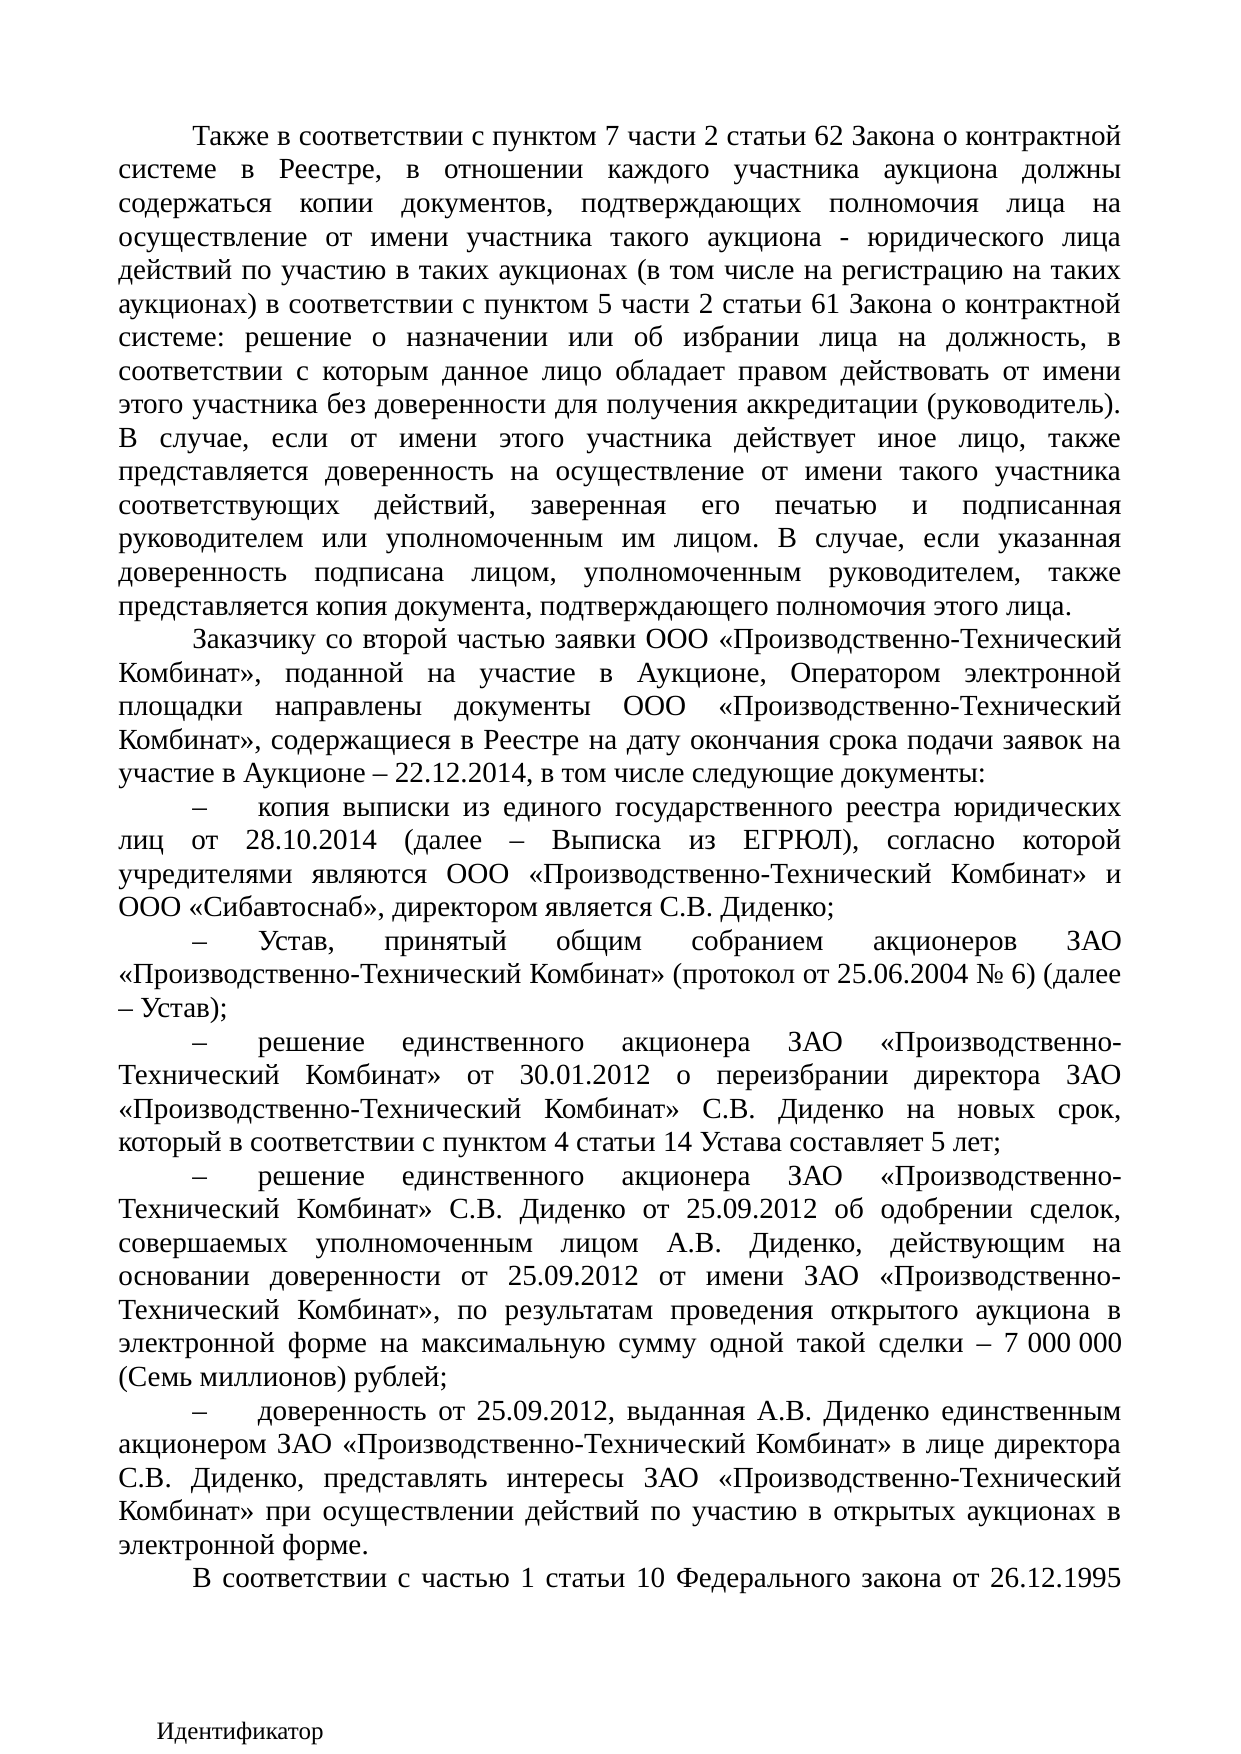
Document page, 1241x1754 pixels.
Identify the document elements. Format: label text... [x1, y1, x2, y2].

text – решение единственного акционера ЗАО «Производственно-Технический Комбинат» от 30.01.2012 о переизбрании директора ЗАО «Производственно-Технический Комбинат» С.В. Диденко на новых срок, который в соответствии с пунктом 4 статьи 14 Устава составляет 5 лет; [118, 1024, 1122, 1158]
text Также в соответствии с пунктом 7 части 2 статьи 62 Закона о контрактной системе в Реестре, в отношении каждого участника аукциона должны содержаться копии документов, подтверждающих полномочия лица на осуществление от имени участника такого аукциона - юридического лица действий по участию в таких аукционах (в том числе на регистрацию на таких аукционах) в соответствии с пунктом 5 части 2 статьи 61 Закона о контрактной системе: решение о назначении или об избрании лица на должность, в соответствии с которым данное лицо обладает правом действовать от имени этого участника без доверенности для получения аккредитации (руководитель). В случае, если от имени этого участника действует иное лицо, также представляется доверенность на осуществление от имени такого участника соответствующих действий, заверенная его печатью и подписанная руководителем или уполномоченным им лицом. В случае, если указанная доверенность подписана лицом, уполномоченным руководителем, также представляется копия документа, подтверждающего полномочия этого лица. [118, 118, 1122, 621]
text Заказчику со второй частью заявки ООО «Производственно-Технический Комбинат», поданной на участие в Аукционе, Оператором электронной площадки направлены документы ООО «Производственно-Технический Комбинат», содержащиеся в Реестре на дату окончания срока подачи заявок на участие в Аукционе – 22.12.2014, в том числе следующие документы: [118, 621, 1122, 789]
text – доверенность от 25.09.2012, выданная А.В. Диденко единственным акционером ЗАО «Производственно-Технический Комбинат» в лице директора С.В. Диденко, представлять интересы ЗАО «Производственно-Технический Комбинат» при осуществлении действий по участию в открытых аукционах в электронной форме. [118, 1393, 1122, 1560]
text – решение единственного акционера ЗАО «Производственно-Технический Комбинат» С.В. Диденко от 25.09.2012 об одобрении сделок, совершаемых уполномоченным лицом А.В. Диденко, действующим на основании доверенности от 25.09.2012 от имени ЗАО «Производственно-Технический Комбинат», по результатам проведения открытого аукциона в электронной форме на максимальную сумму одной такой сделки – 7 000 000 (Семь миллионов) рублей; [118, 1158, 1122, 1393]
text – копия выписки из единого государственного реестра юридических лиц от 28.10.2014 (далее – Выписка из ЕГРЮЛ), согласно которой учредителями являются ООО «Производственно-Технический Комбинат» и ООО «Сибавтоснаб», директором является С.В. Диденко; [118, 789, 1122, 923]
text В соответствии с частью 1 статьи 10 Федерального закона от 26.12.1995 [118, 1560, 1122, 1594]
text – Устав, принятый общим собранием акционеров ЗАО «Производственно-Технический Комбинат» (протокол от 25.06.2004 № 6) (далее – Устав); [118, 923, 1122, 1024]
